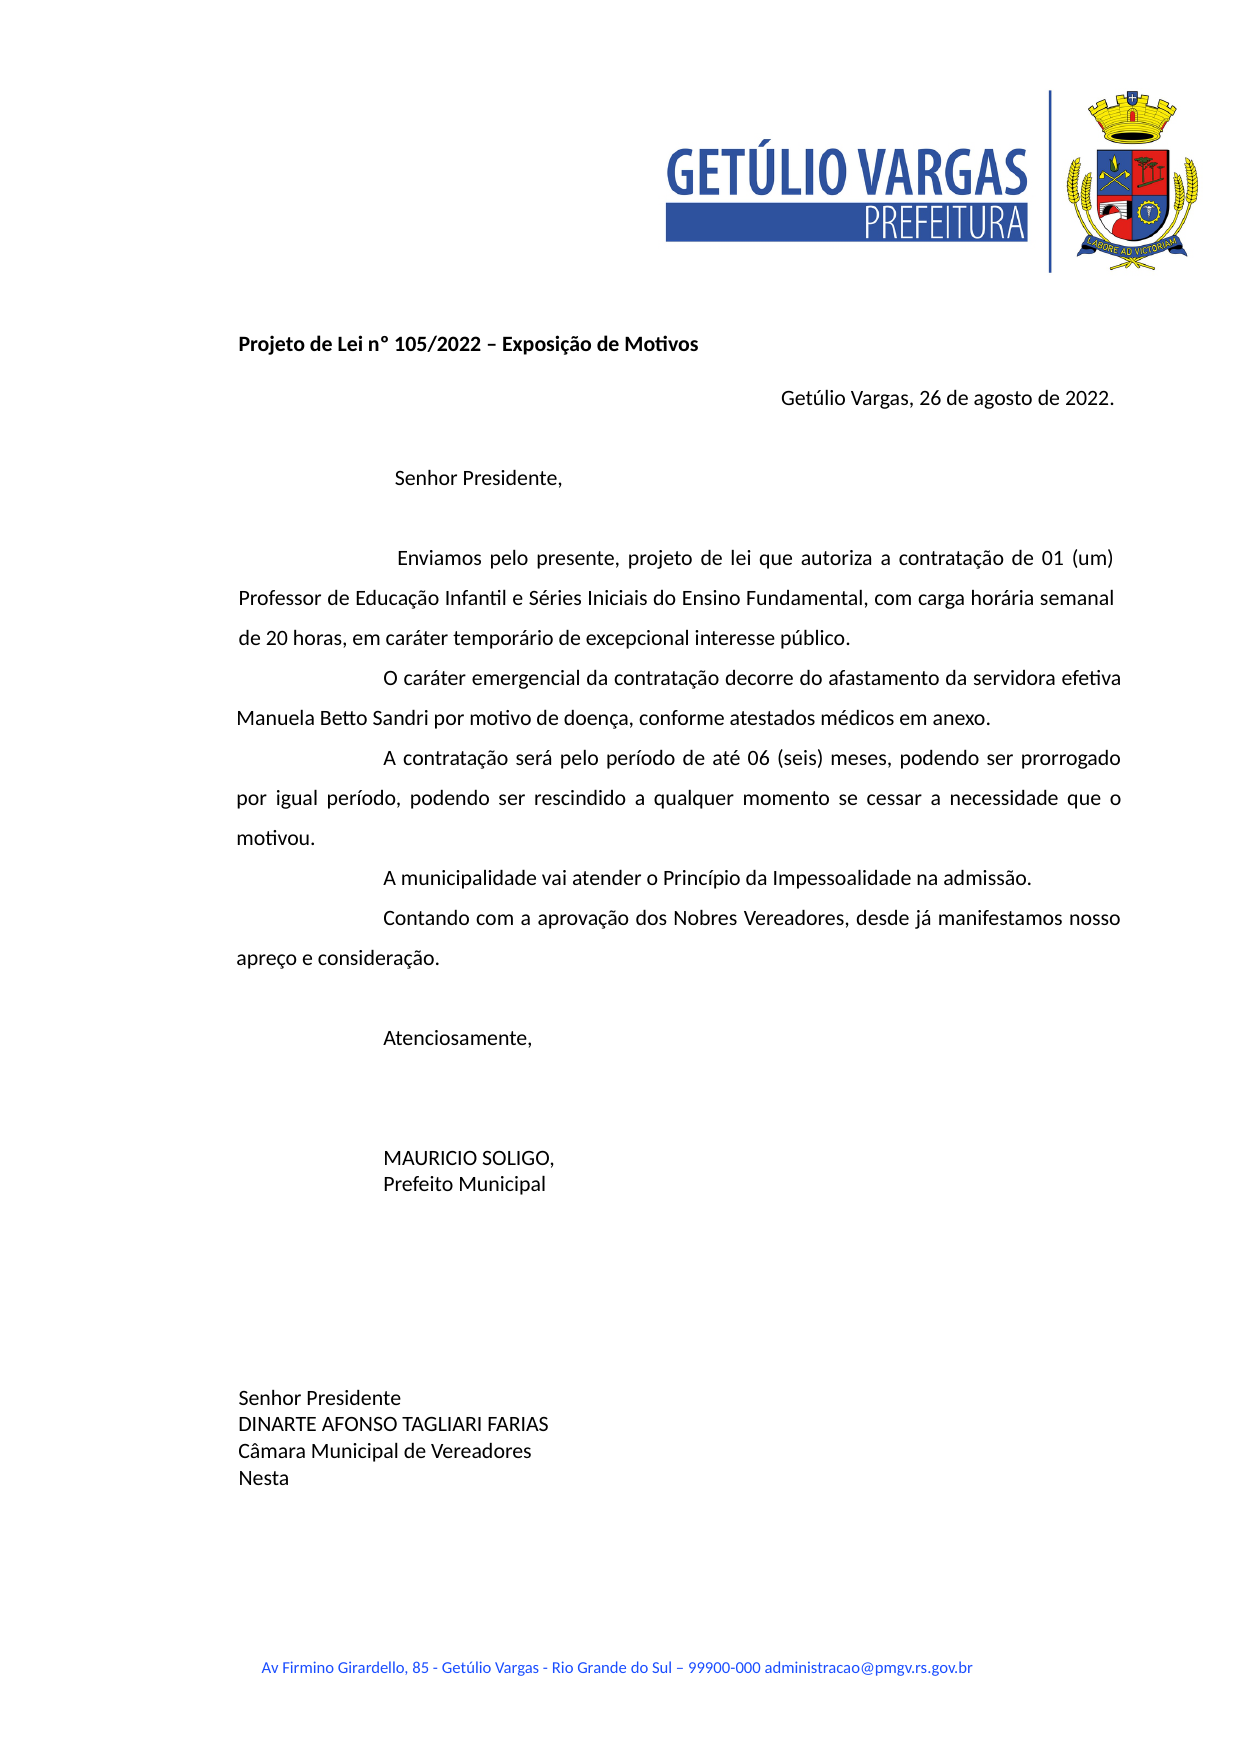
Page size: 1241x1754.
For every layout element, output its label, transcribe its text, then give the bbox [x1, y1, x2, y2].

text Prefeito Municipal [236, 1170, 1122, 1197]
text Projeto de Lei nº 105/2022 – Exposição de Motivos [238, 330, 1115, 357]
text Câmara Municipal de Vereadores [212, 1437, 1115, 1464]
text A contratação será pelo período de até 06 (seis) meses, podendo ser prorrogado por igual período, podendo ser rescindido a qualquer momento se cessar a necessidade que o motivou. [236, 744, 1122, 850]
text Nesta [238, 1464, 1115, 1490]
text Enviamos pelo presente, projeto de lei que autoriza a contratação de 01 (um) Professor de Educação Infantil e Séries Iniciais do Ensino Fundamental, com carga horária semanal de 20 horas, em caráter temporário de excepcional interesse público. [238, 544, 1115, 650]
text Contando com a aprovação dos Nobres Vereadores, desde já manifestamos nosso apreço e consideração. [236, 904, 1122, 970]
text Senhor Presidente [238, 1384, 1115, 1410]
text A municipalidade vai atender o Princípio da Impessoalidade na admissão. [236, 864, 1122, 890]
text Senhor Presidente, [238, 464, 1116, 490]
text Atenciosamente, [236, 1024, 1122, 1050]
text MAURICIO SOLIGO, [236, 1144, 1122, 1170]
text DINARTE AFONSO TAGLIARI FARIAS [212, 1410, 1115, 1437]
text Getúlio Vargas, 26 de agosto de 2022. [238, 384, 1115, 410]
text O caráter emergencial da contratação decorre do afastamento da servidora efetiva Manuela Betto Sandri por motivo de doença, conforme atestados médicos em anexo. [236, 664, 1122, 730]
